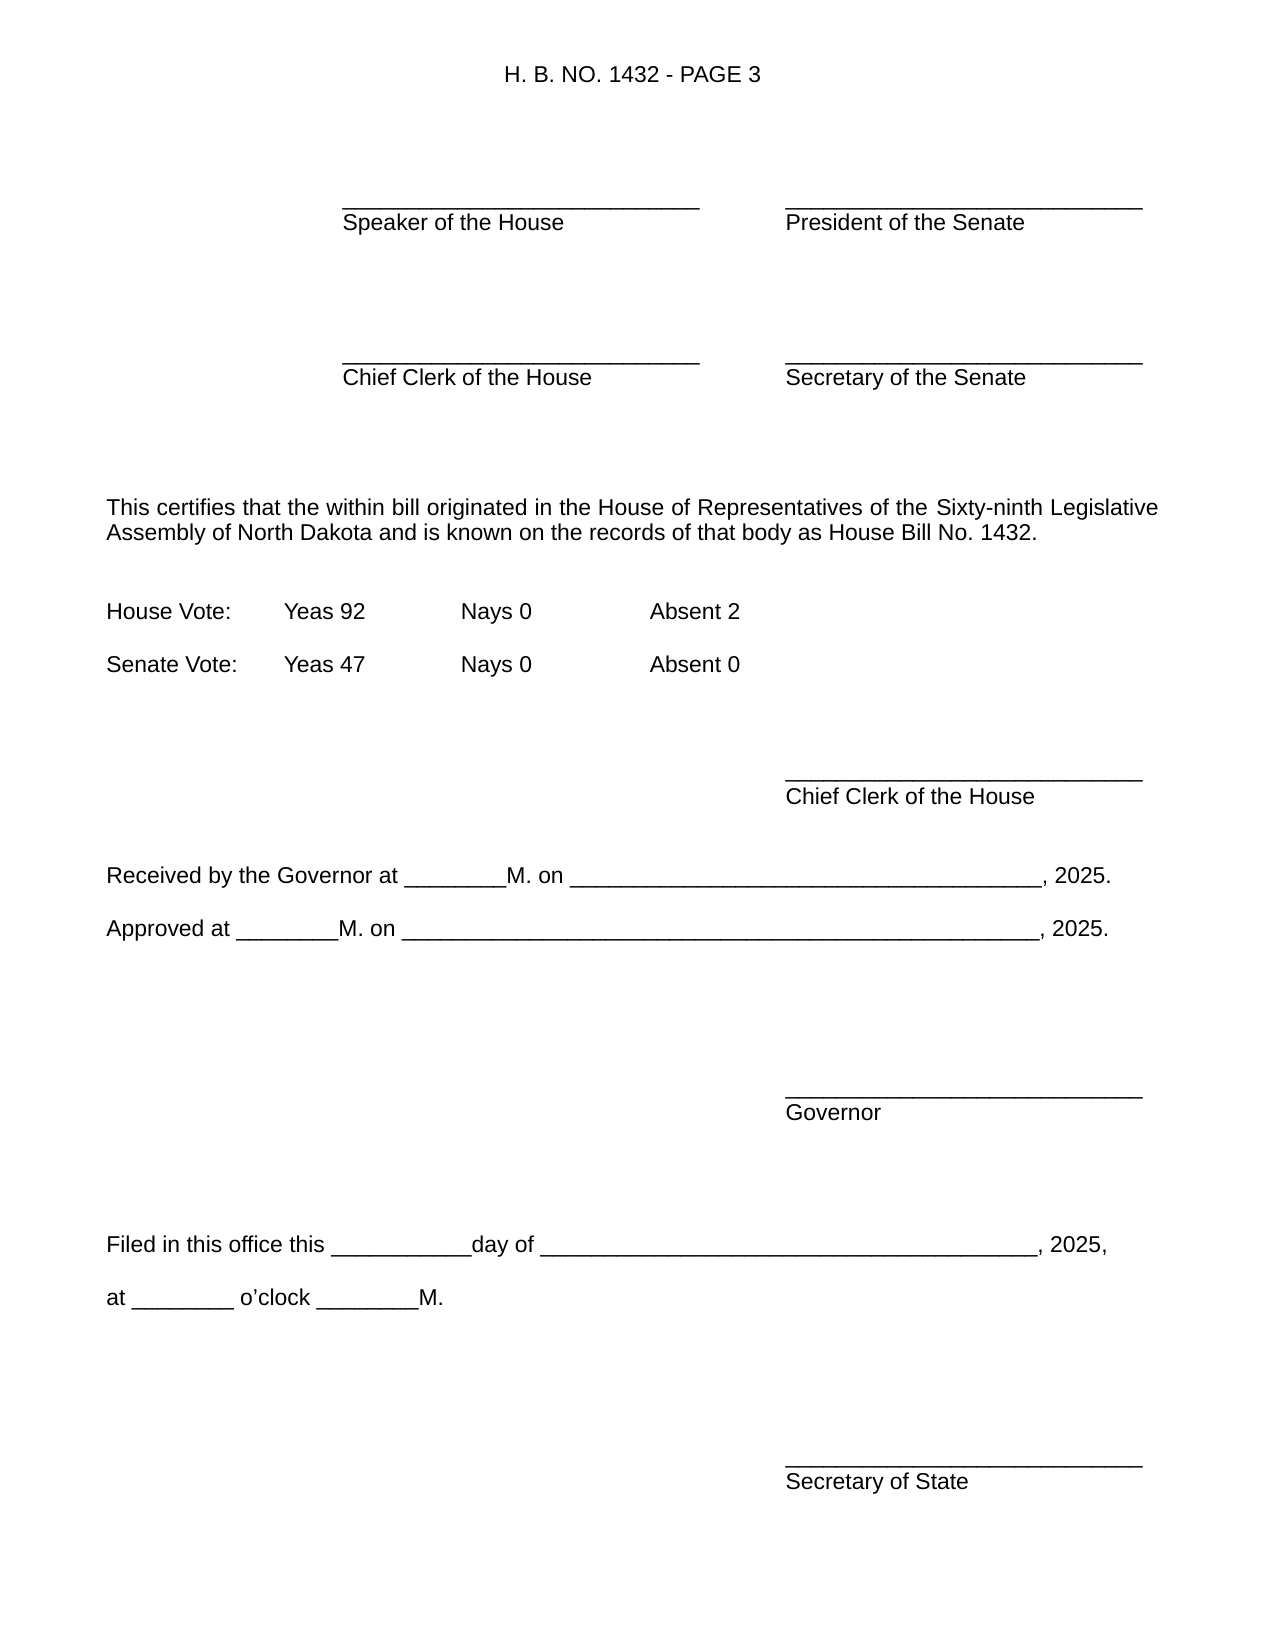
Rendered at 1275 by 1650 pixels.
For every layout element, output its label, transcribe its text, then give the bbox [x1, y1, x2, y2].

text ____________________________ [106, 1442, 1158, 1468]
text Speaker of the House President of the Senate [106, 211, 1158, 236]
text Senate Vote: Yeas 47 Nays 0 Absent 0 [106, 651, 1158, 677]
text at ________ o’clock ________M. [106, 1283, 1158, 1310]
text Governor [106, 1099, 1158, 1125]
text ____________________________ ____________________________ [106, 341, 1158, 366]
text Received by the Governor at ________M. on _____________________________________, 2025. [106, 862, 1158, 888]
text Approved at ________M. on __________________________________________________, 2025. [106, 914, 1158, 941]
text Chief Clerk of the House [106, 783, 1158, 809]
text Secretary of State [106, 1468, 1158, 1494]
text This certifies that the within bill originated in the House of Representatives of the Sixty-ninth Legislative Assembly of North Dakota and is known on the records of that body as House Bill No. 1432. [106, 496, 1158, 546]
text ____________________________ ____________________________ [106, 186, 1158, 211]
text Filed in this office this ___________day of _______________________________________, 2025, [106, 1231, 1158, 1257]
text ____________________________ [106, 1073, 1158, 1099]
text Chief Clerk of the House Secretary of the Senate [106, 366, 1158, 391]
text ____________________________ [106, 756, 1158, 783]
text House Vote: Yeas 92 Nays 0 Absent 2 [106, 598, 1158, 625]
